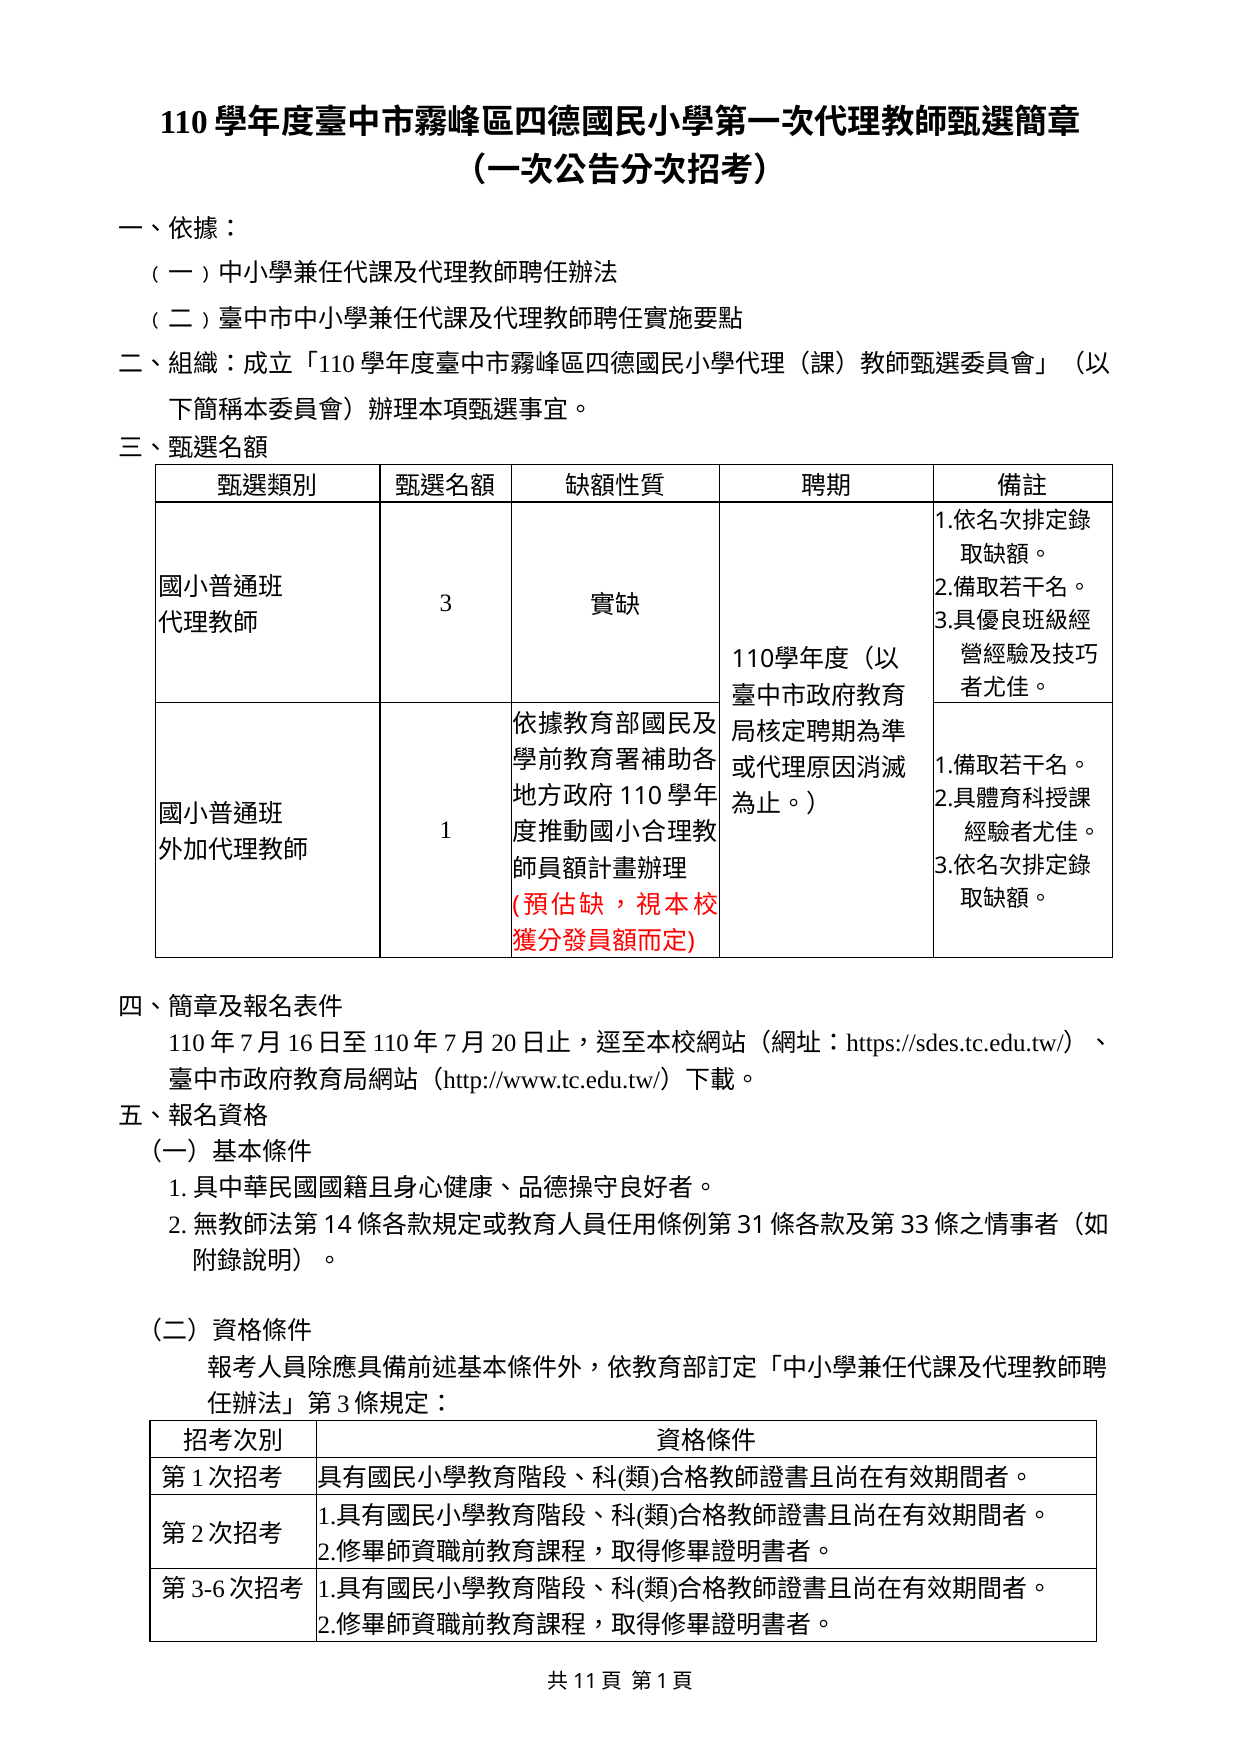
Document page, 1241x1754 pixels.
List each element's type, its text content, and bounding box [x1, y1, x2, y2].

table_cell 第3-6次招考 [151, 1569, 316, 1641]
table_cell 第1次招考 [151, 1458, 316, 1494]
text （二）資格條件 [118, 1311, 1122, 1347]
table_cell 1.備取若干名。 2.具體育科授課經驗者尤佳。 3.依名次排定錄取缺額。 [934, 703, 1112, 957]
text 二、組織：成立「110學年度臺中市霧峰區四德國民小學代理（課）教師甄選委員會」（以下簡稱本委員會）辦理本項甄選事宜。 [118, 336, 1122, 428]
text ﹙一﹚中小學兼任代課及代理教師聘任辦法 [143, 244, 1122, 290]
table_cell 3 [381, 503, 511, 702]
table_cell 依據教育部國民及學前教育署補助各地方政府110學年度推動國小合理教師員額計畫辦理 (預估缺，視本校獲分發員額而定) [512, 703, 719, 957]
text 三、甄選名額 [118, 428, 1122, 464]
table_cell [720, 503, 933, 957]
table_header 缺額性質 [512, 465, 719, 501]
text （一）基本條件 [118, 1132, 1122, 1168]
text 1. 具中華民國國籍且身心健康、品德操守良好者。 [118, 1168, 1122, 1204]
table_cell 具有國民小學教育階段、科(類)合格教師證書且尚在有效期間者。 [317, 1458, 1096, 1494]
text 五、報名資格 [118, 1095, 1122, 1132]
table_header 備註 [934, 465, 1112, 501]
table_cell 1 [381, 703, 511, 957]
text ﹙二﹚臺中市中小學兼任代課及代理教師聘任實施要點 [143, 290, 1122, 336]
table_cell 實缺 [512, 503, 719, 702]
table_cell 1.具有國民小學教育階段、科(類)合格教師證書且尚在有效期間者。 2.修畢師資職前教育課程，取得修畢證明書者。 [317, 1495, 1096, 1568]
text 一、依據： [118, 208, 1122, 244]
table_cell 國小普通班 代理教師 [156, 503, 379, 702]
table_header 資格條件 [317, 1421, 1096, 1457]
table_cell 1.具有國民小學教育階段、科(類)合格教師證書且尚在有效期間者。 2.修畢師資職前教育課程，取得修畢證明書者。 [317, 1569, 1096, 1641]
table_header 甄選名額 [381, 465, 511, 501]
table_cell 第2次招考 [151, 1495, 316, 1568]
table_header 甄選類別 [156, 465, 379, 501]
text 報考人員除應具備前述基本條件外，依教育部訂定「中小學兼任代課及代理教師聘任辦法」第3條規定： [207, 1347, 1122, 1419]
table_cell 1.依名次排定錄取缺額。 2.備取若干名。 3.具優良班級經營經驗及技巧者尤佳。 [934, 503, 1112, 702]
text （一次公告分次招考） [118, 143, 1122, 191]
table_header 聘期 [720, 465, 933, 501]
text 四、簡章及報名表件 110年7月16日至110年7月20日止，逕至本校網站（網址：https://sdes.tc.edu.tw/）、臺中市政府教育局網站（http://www.tc.edu.tw/）下載。 [118, 987, 1122, 1095]
text 2. 無教師法第14條各款規定或教育人員任用條例第31條各款及第33條之情事者（如附錄說明）。 [118, 1204, 1122, 1277]
table_cell 國小普通班 外加代理教師 [156, 703, 379, 957]
text 110學年度臺中市霧峰區四德國民小學第一次代理教師甄選簡章 [118, 94, 1122, 143]
table_header 招考次別 [151, 1421, 316, 1457]
table_header 110學年度（以臺中市政府教育局核定聘期為準或代理原因消滅為止。） [721, 640, 928, 820]
